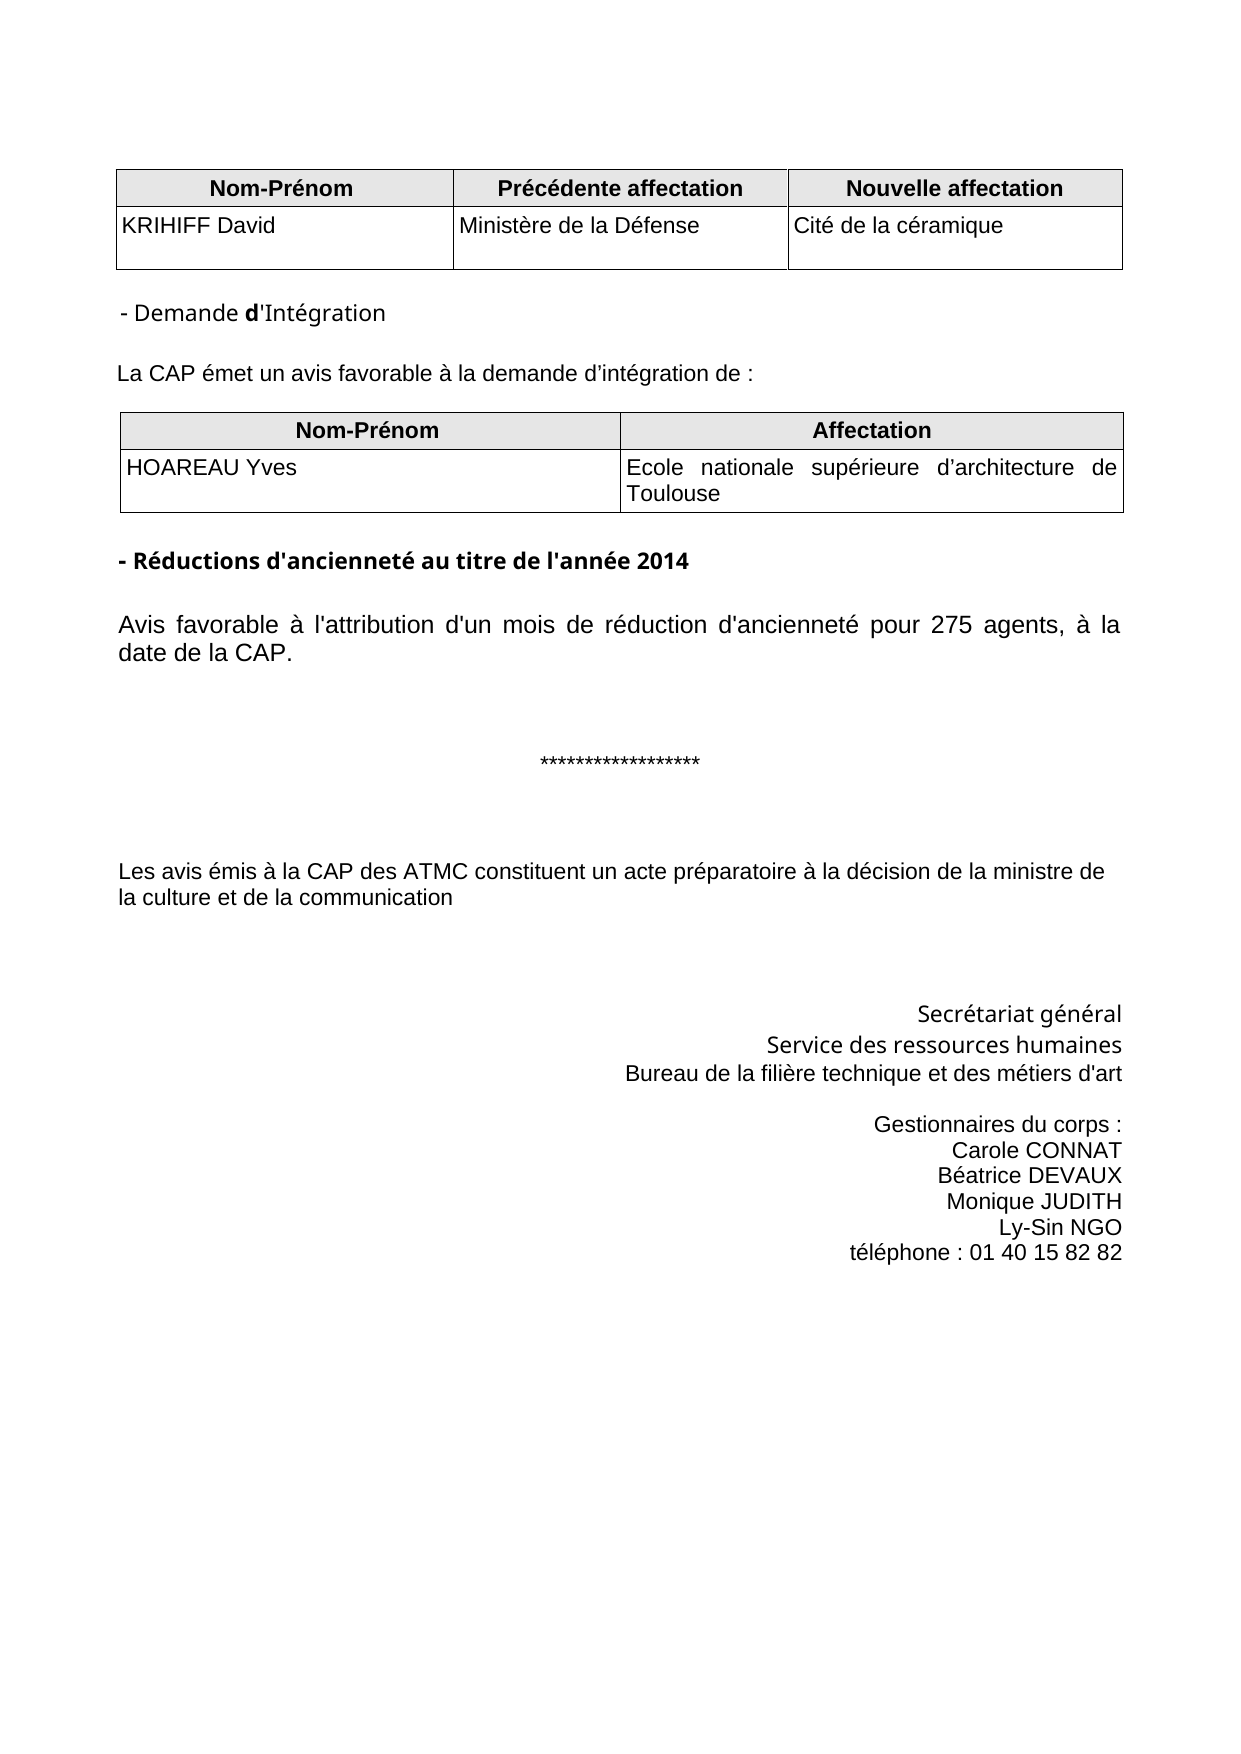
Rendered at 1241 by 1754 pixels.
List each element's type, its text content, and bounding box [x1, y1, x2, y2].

text Secrétariat général [118, 998, 1122, 1029]
table_header Précédente affectation [454, 170, 787, 206]
text Bureau de la filière technique et des métiers d'art [118, 1061, 1122, 1086]
table_cell Ecole nationale supérieure d’architecture de Toulouse [621, 450, 1123, 512]
text Ly-Sin NGO [118, 1214, 1122, 1240]
text Carole CONNAT [118, 1137, 1122, 1163]
table_cell Ministère de la Défense [454, 207, 787, 269]
text ****************** [118, 752, 1122, 777]
table_cell KRIHIFF David [117, 207, 453, 269]
text Gestionnaires du corps : [118, 1112, 1122, 1137]
text Monique JUDITH [118, 1189, 1122, 1214]
table_cell Cité de la céramique [789, 207, 1122, 269]
table_cell HOAREAU Yves [121, 450, 620, 512]
table_header Nom-Prénom [117, 170, 453, 206]
text - Réductions d'ancienneté au titre de l'année 2014 [118, 543, 1122, 577]
table_header Nom-Prénom [121, 413, 620, 449]
table_header Nouvelle affectation [789, 170, 1122, 206]
text Service des ressources humaines [118, 1029, 1122, 1061]
list La CAP émet un avis favorable à la demande d’intégration de : [117, 360, 1122, 386]
table_header Affectation [621, 413, 1123, 449]
text Les avis émis à la CAP des ATMC constituent un acte préparatoire à la décision de la ministre de la culture et de la communication [118, 859, 1122, 910]
text téléphone : 01 40 15 82 82 [118, 1240, 1122, 1266]
text Béatrice DEVAUX [118, 1163, 1122, 1189]
list - Demande d'Intégration [82, 295, 1122, 329]
text Avis favorable à l'attribution d'un mois de réduction d'ancienneté pour 275 agents, à la date de la CAP. [118, 611, 1122, 667]
